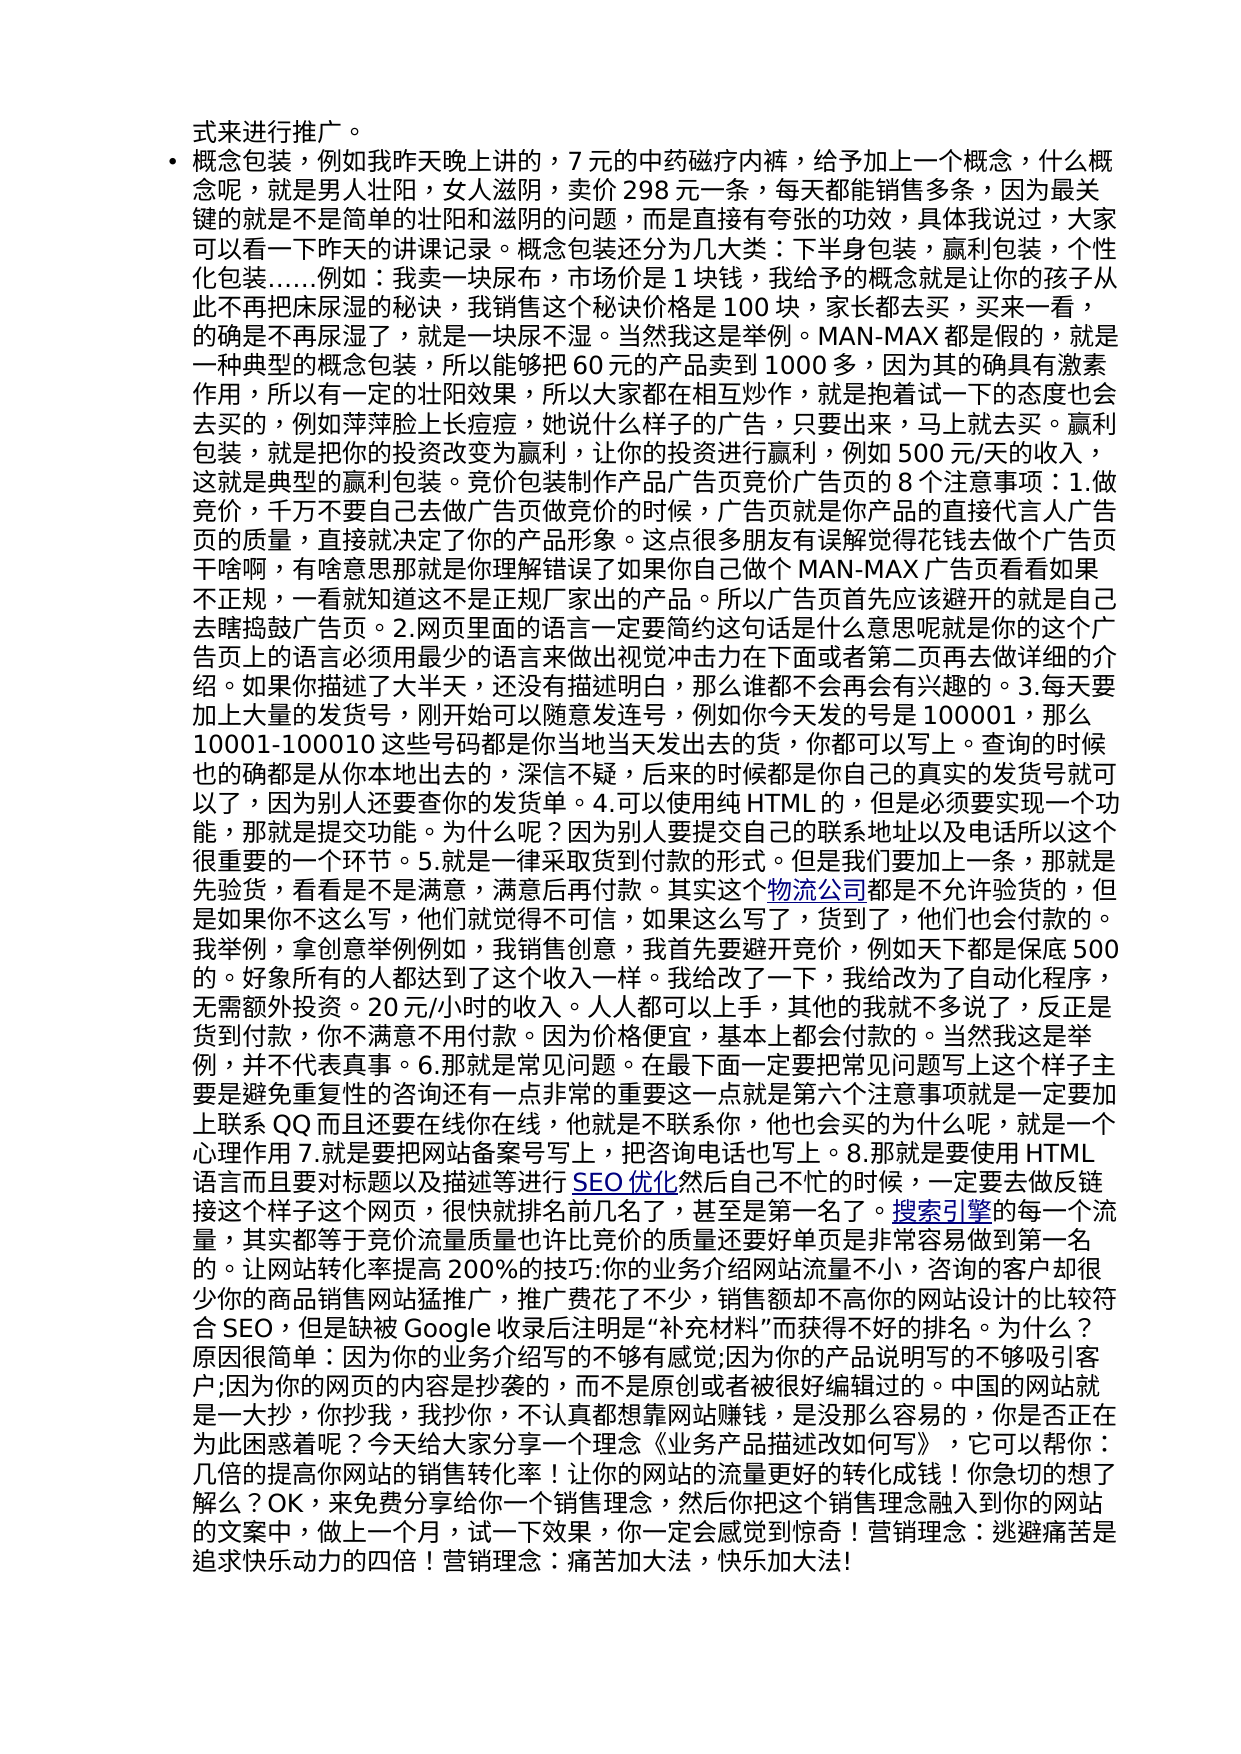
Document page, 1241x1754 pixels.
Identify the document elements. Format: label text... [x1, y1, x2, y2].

list 式来进行推广。 [177, 118, 1122, 147]
list 概念包装，例如我昨天晚上讲的，7元的中药磁疗内裤，给予加上一个概念，什么概念呢，就是男人壮阳，女人滋阴，卖价298元一条，每天都能销售多条，因为最关键的就是不是简单的壮阳和滋阴的问题，而是直接有夸张的功效，具体我说过，大家可以看一下昨天的讲课记录。概念包装还分为几大类：下半身包装，赢利包装，个性化包装……例如：我卖一块尿布，市场价是1块钱，我给予的概念就是让你的孩子从此不再把床尿湿的秘诀，我销售这个秘诀价格是100块，家长都去买，买来一看，的确是不再尿湿了，就是一块尿不湿。当然我这是举例。MAN-MAX都是假的，就是一种典型的概念包装，所以能够把60元的产品卖到1000多，因为其的确具有激素作用，所以有一定的壮阳效果，所以大家都在相互炒作，就是抱着试一下的态度也会去买的，例如萍萍脸上长痘痘，她说什么样子的广告，只要出来，马上就去买。赢利包装，就是把你的投资改变为赢利，让你的投资进行赢利，例如500元/天的收入，这就是典型的赢利包装。竞价包装制作产品广告页竞价广告页的8个注意事项：1.做竞价，千万不要自己去做广告页做竞价的时候，广告页就是你产品的直接代言人广告页的质量，直接就决定了你的产品形象。这点很多朋友有误解觉得花钱去做个广告页干啥啊，有啥意思那就是你理解错误了如果你自己做个MAN-MAX广告页看看如果不正规，一看就知道这不是正规厂家出的产品。所以广告页首先应该避开的就是自己去瞎捣鼓广告页。2.网页里面的语言一定要简约这句话是什么意思呢就是你的这个广告页上的语言必须用最少的语言来做出视觉冲击力在下面或者第二页再去做详细的介绍。如果你描述了大半天，还没有描述明白，那么谁都不会再会有兴趣的。3.每天要加上大量的发货号，刚开始可以随意发连号，例如你今天发的号是100001，那么10001-100010这些号码都是你当地当天发出去的货，你都可以写上。查询的时候也的确都是从你本地出去的，深信不疑，后来的时候都是你自己的真实的发货号就可以了，因为别人还要查你的发货单。4.可以使用纯HTML的，但是必须要实现一个功能，那就是提交功能。为什么呢？因为别人要提交自己的联系地址以及电话所以这个很重要的一个环节。5.就是一律采取货到付款的形式。但是我们要加上一条，那就是先验货，看看是不是满意，满意后再付款。其实这个物流公司都是不允许验货的，但是如果你不这么写，他们就觉得不可信，如果这么写了，货到了，他们也会付款的。我举例，拿创意举例例如，我销售创意，我首先要避开竞价，例如天下都是保底500的。好象所有的人都达到了这个收入一样。我给改了一下，我给改为了自动化程序，无需额外投资。20元/小时的收入。人人都可以上手，其他的我就不多说了，反正是货到付款，你不满意不用付款。因为价格便宜，基本上都会付款的。当然我这是举例，并不代表真事。6.那就是常见问题。在最下面一定要把常见问题写上这个样子主要是避免重复性的咨询还有一点非常的重要这一点就是第六个注意事项就是一定要加上联系QQ而且还要在线你在线，他就是不联系你，他也会买的为什么呢，就是一个心理作用7.就是要把网站备案号写上，把咨询电话也写上。8.那就是要使用HTML语言而且要对标题以及描述等进行SEO优化然后自己不忙的时候，一定要去做反链接这个样子这个网页，很快就排名前几名了，甚至是第一名了。搜索引擎的每一个流量，其实都等于竞价流量质量也许比竞价的质量还要好单页是非常容易做到第一名的。让网站转化率提高200%的技巧:你的业务介绍网站流量不小，咨询的客户却很少你的商品销售网站猛推广，推广费花了不少，销售额却不高你的网站设计的比较符合SEO，但是缺被Google收录后注明是“补充材料”而获得不好的排名。为什么？原因很简单：因为你的业务介绍写的不够有感觉;因为你的产品说明写的不够吸引客户;因为你的网页的内容是抄袭的，而不是原创或者被很好编辑过的。中国的网站就是一大抄，你抄我，我抄你，不认真都想靠网站赚钱，是没那么容易的，你是否正在为此困惑着呢？今天给大家分享一个理念《业务产品描述改如何写》，它可以帮你：几倍的提高你网站的销售转化率！让你的网站的流量更好的转化成钱！你急切的想了解么？OK，来免费分享给你一个销售理念，然后你把这个销售理念融入到你的网站的文案中，做上一个月，试一下效果，你一定会感觉到惊奇！营销理念：逃避痛苦是追求快乐动力的四倍！营销理念：痛苦加大法，快乐加大法! [177, 147, 1122, 1576]
